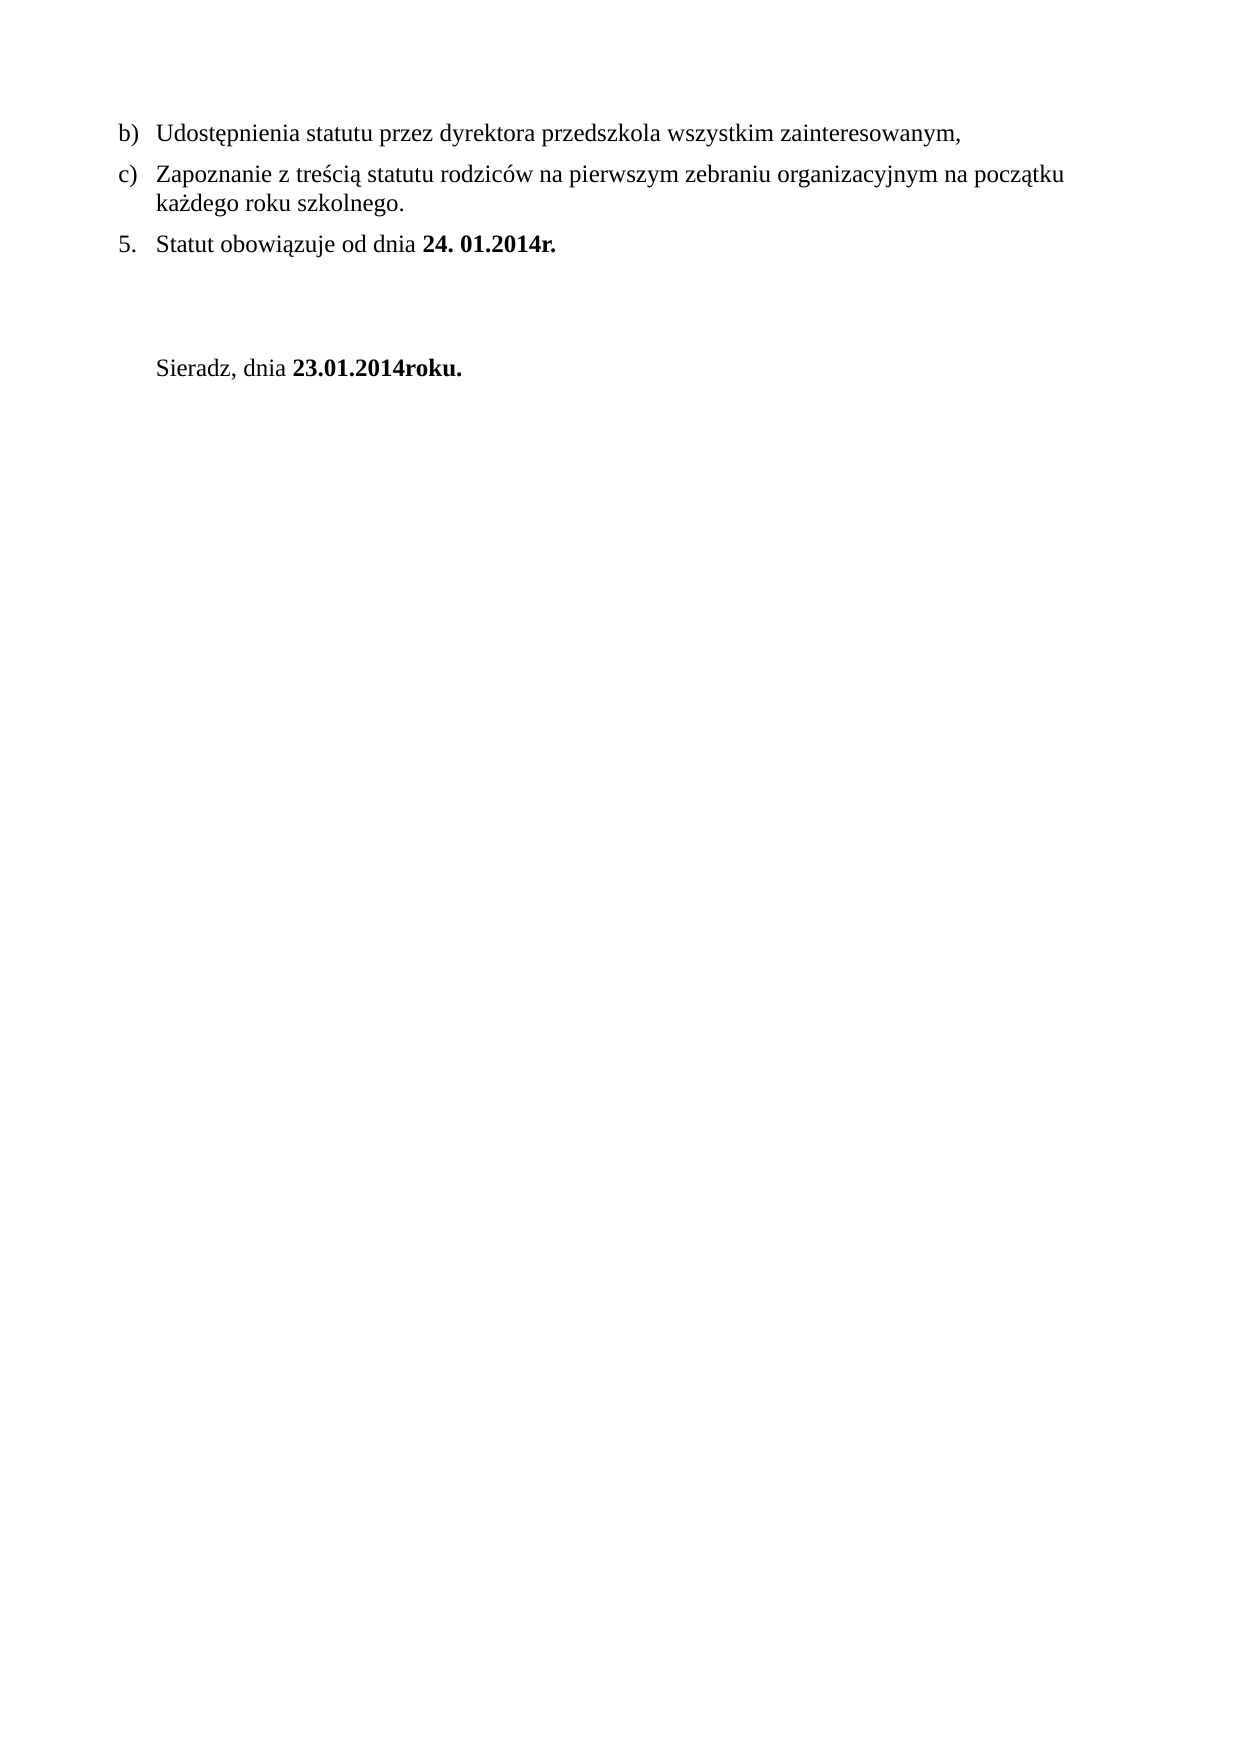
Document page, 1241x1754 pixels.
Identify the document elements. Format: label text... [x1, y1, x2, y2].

list Statut obowiązuje od dnia 24. 01.2014r. [118, 229, 1122, 258]
list Sieradz, dnia 23.01.2014roku. [118, 353, 1122, 382]
list Zapoznanie z treścią statutu rodziców na pierwszym zebraniu organizacyjnym na początku każdego roku szkolnego. [118, 159, 1122, 217]
list Udostępnienia statutu przez dyrektora przedszkola wszystkim zainteresowanym, [118, 118, 1122, 147]
